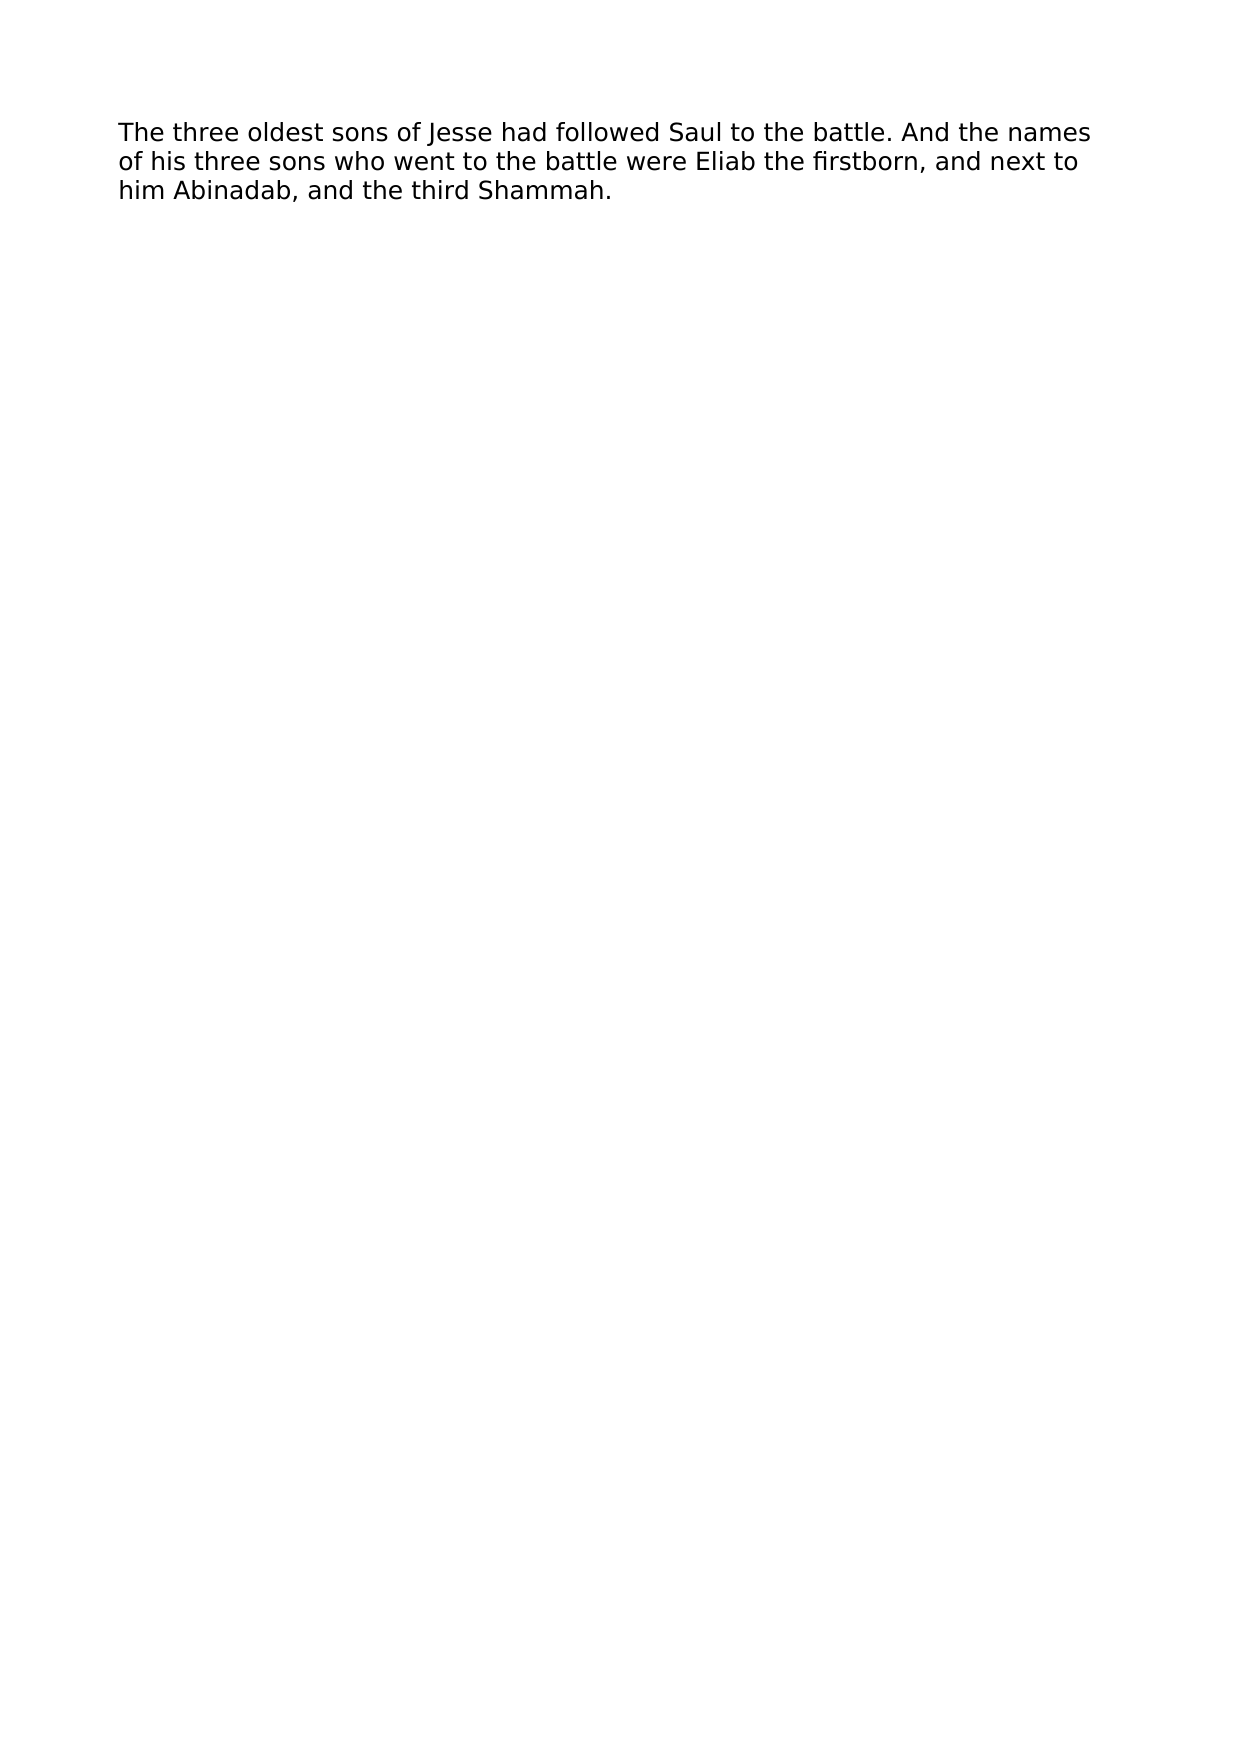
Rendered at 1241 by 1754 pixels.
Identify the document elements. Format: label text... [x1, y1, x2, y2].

text The three oldest sons of Jesse had followed Saul to the battle. And the names of his three sons who went to the battle were Eliab the firstborn, and next to him Abinadab, and the third Shammah. [118, 118, 1122, 206]
